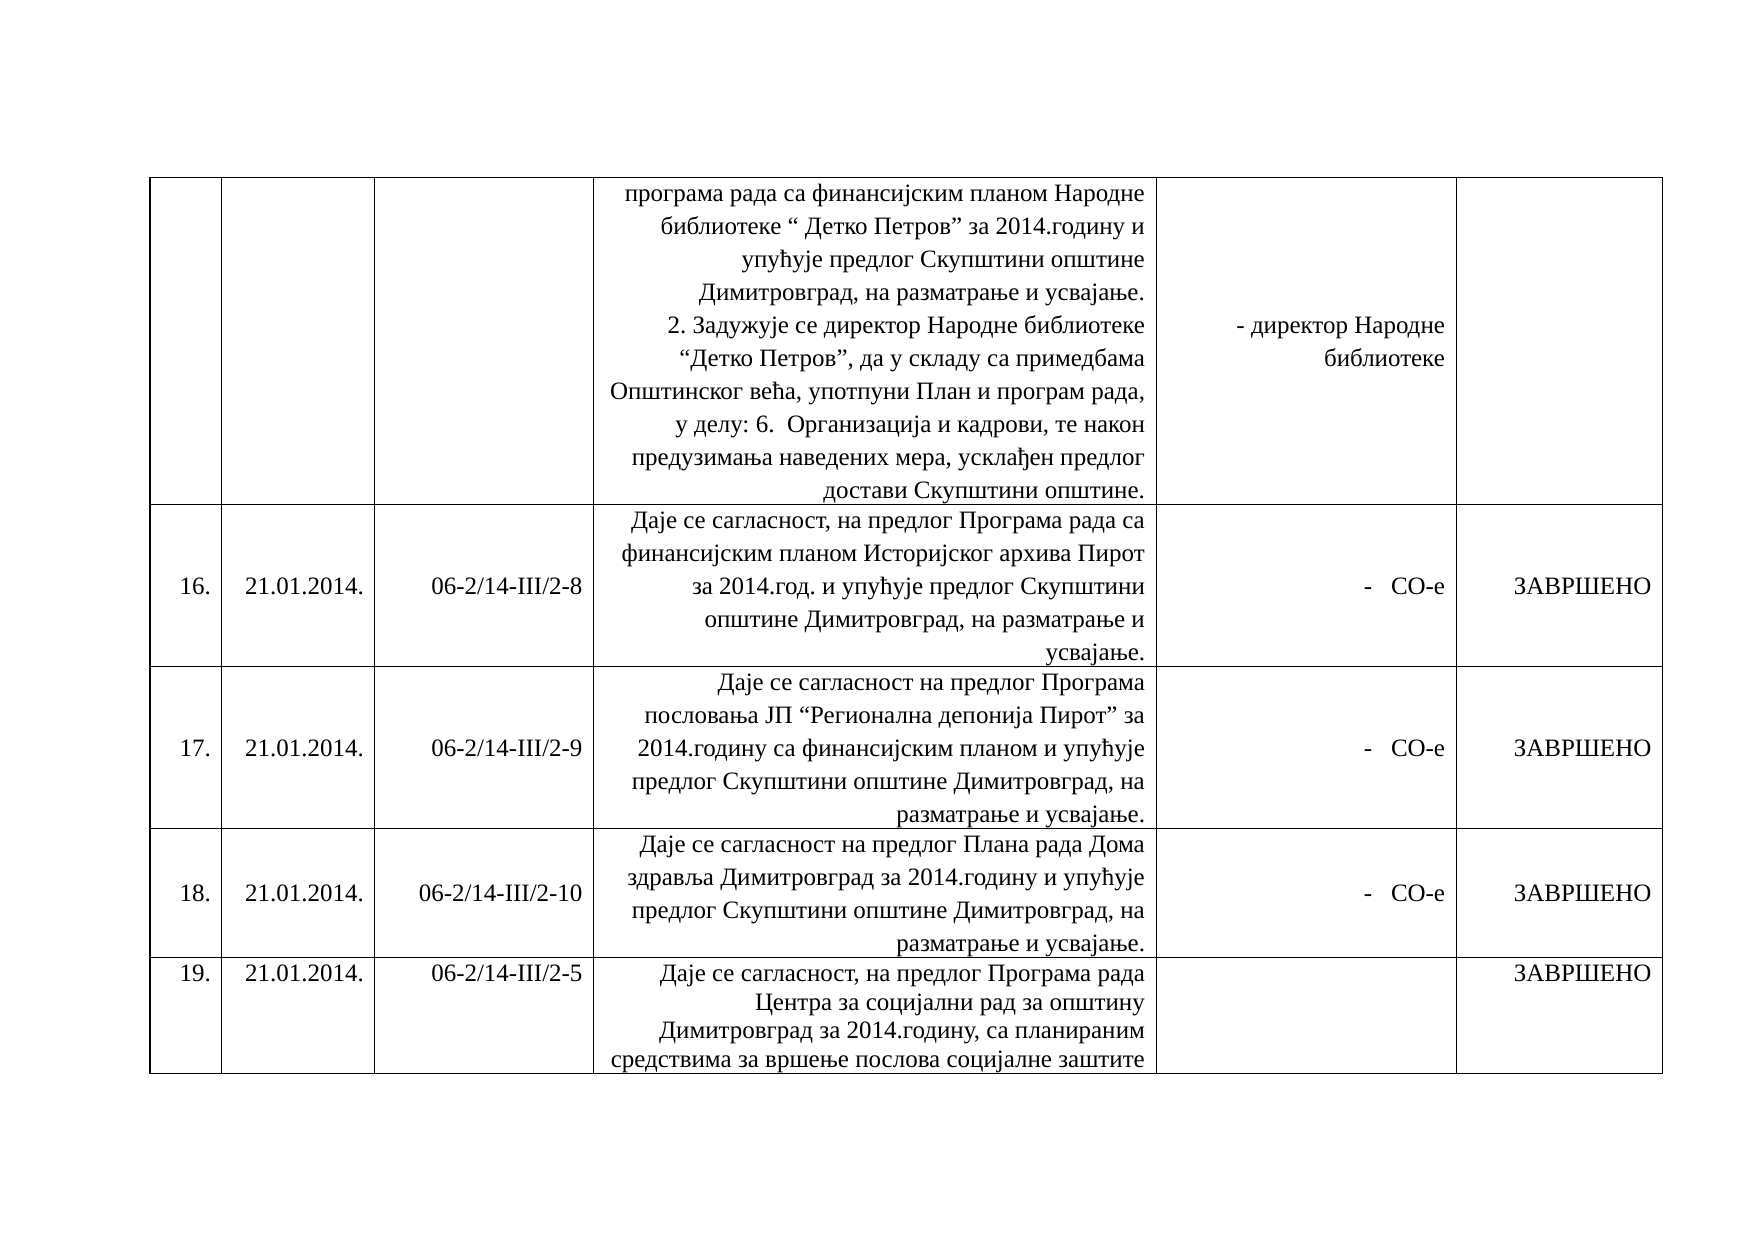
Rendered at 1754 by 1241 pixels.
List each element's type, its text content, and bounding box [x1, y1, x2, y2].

table_cell [1457, 178, 1662, 504]
table_cell - СО-е [1157, 829, 1456, 957]
table_cell - СО-е [1157, 505, 1456, 666]
table_cell 16. [151, 505, 221, 666]
table_cell [151, 178, 221, 504]
table_cell 21.01.2014. [222, 505, 374, 666]
table_cell 06-2/14-III/2-9 [375, 667, 593, 828]
table_cell 18. [151, 829, 221, 957]
table_cell Даје се сагласност, на предлог Програма рада са финансијским планом Историјског архива Пирот за 2014.год. и упућује предлог Скупштини општине Димитровград, на разматрање и усвајање. [594, 505, 1156, 666]
table_cell ЗАВРШЕНО [1457, 505, 1662, 666]
table_cell 06-2/14-III/2-10 [375, 829, 593, 957]
table_cell [222, 178, 374, 504]
table_cell ЗАВРШЕНО [1457, 667, 1662, 828]
table_cell 21.01.2014. [222, 667, 374, 828]
table_cell 19. [151, 958, 221, 1073]
table_cell Даје се сагласност на предлог Плана рада Дома здравља Димитровград за 2014.годину и упућује предлог Скупштини општине Димитровград, на разматрање и усвајање. [594, 829, 1156, 957]
table_cell ЗАВРШЕНО [1457, 829, 1662, 957]
table_cell 21.01.2014. [222, 958, 374, 1073]
table_cell ЗАВРШЕНО [1457, 958, 1662, 1073]
table_cell програма рада са финансијским планом Народне библиотеке “ Детко Петров” за 2014.годину и упућује предлог Скупштини општине Димитровград, на разматрање и усвајање. 2. Задужује се директор Народне библиотеке “Детко Петров”, да у складу са примедбама Општинског већа, употпуни План и програм рада, у делу: 6. Организација и кадрови, те након предузимања наведених мера, усклађен предлог достави Скупштини општине. [594, 178, 1156, 504]
table_cell 06-2/14-III/2-8 [375, 505, 593, 666]
table_cell [1157, 958, 1456, 1073]
table_cell - директор Народне библиотеке [1157, 178, 1456, 504]
table_cell Даје се сагласност на предлог Програма пословања ЈП “Регионална депонија Пирот” за 2014.годину са финансијским планом и упућује предлог Скупштини општине Димитровград, на разматрање и усвајање. [594, 667, 1156, 828]
table_cell 17. [151, 667, 221, 828]
table_cell [375, 178, 593, 504]
table_cell 21.01.2014. [222, 829, 374, 957]
table_cell Даје се сагласност, на предлог Програма рада Центра за социјални рад за општину Димитровград за 2014.годину, са планираним средствима за вршење послова социјалне заштите [594, 958, 1156, 1073]
table_cell - СО-е [1157, 667, 1456, 828]
table_cell 06-2/14-III/2-5 [375, 958, 593, 1073]
